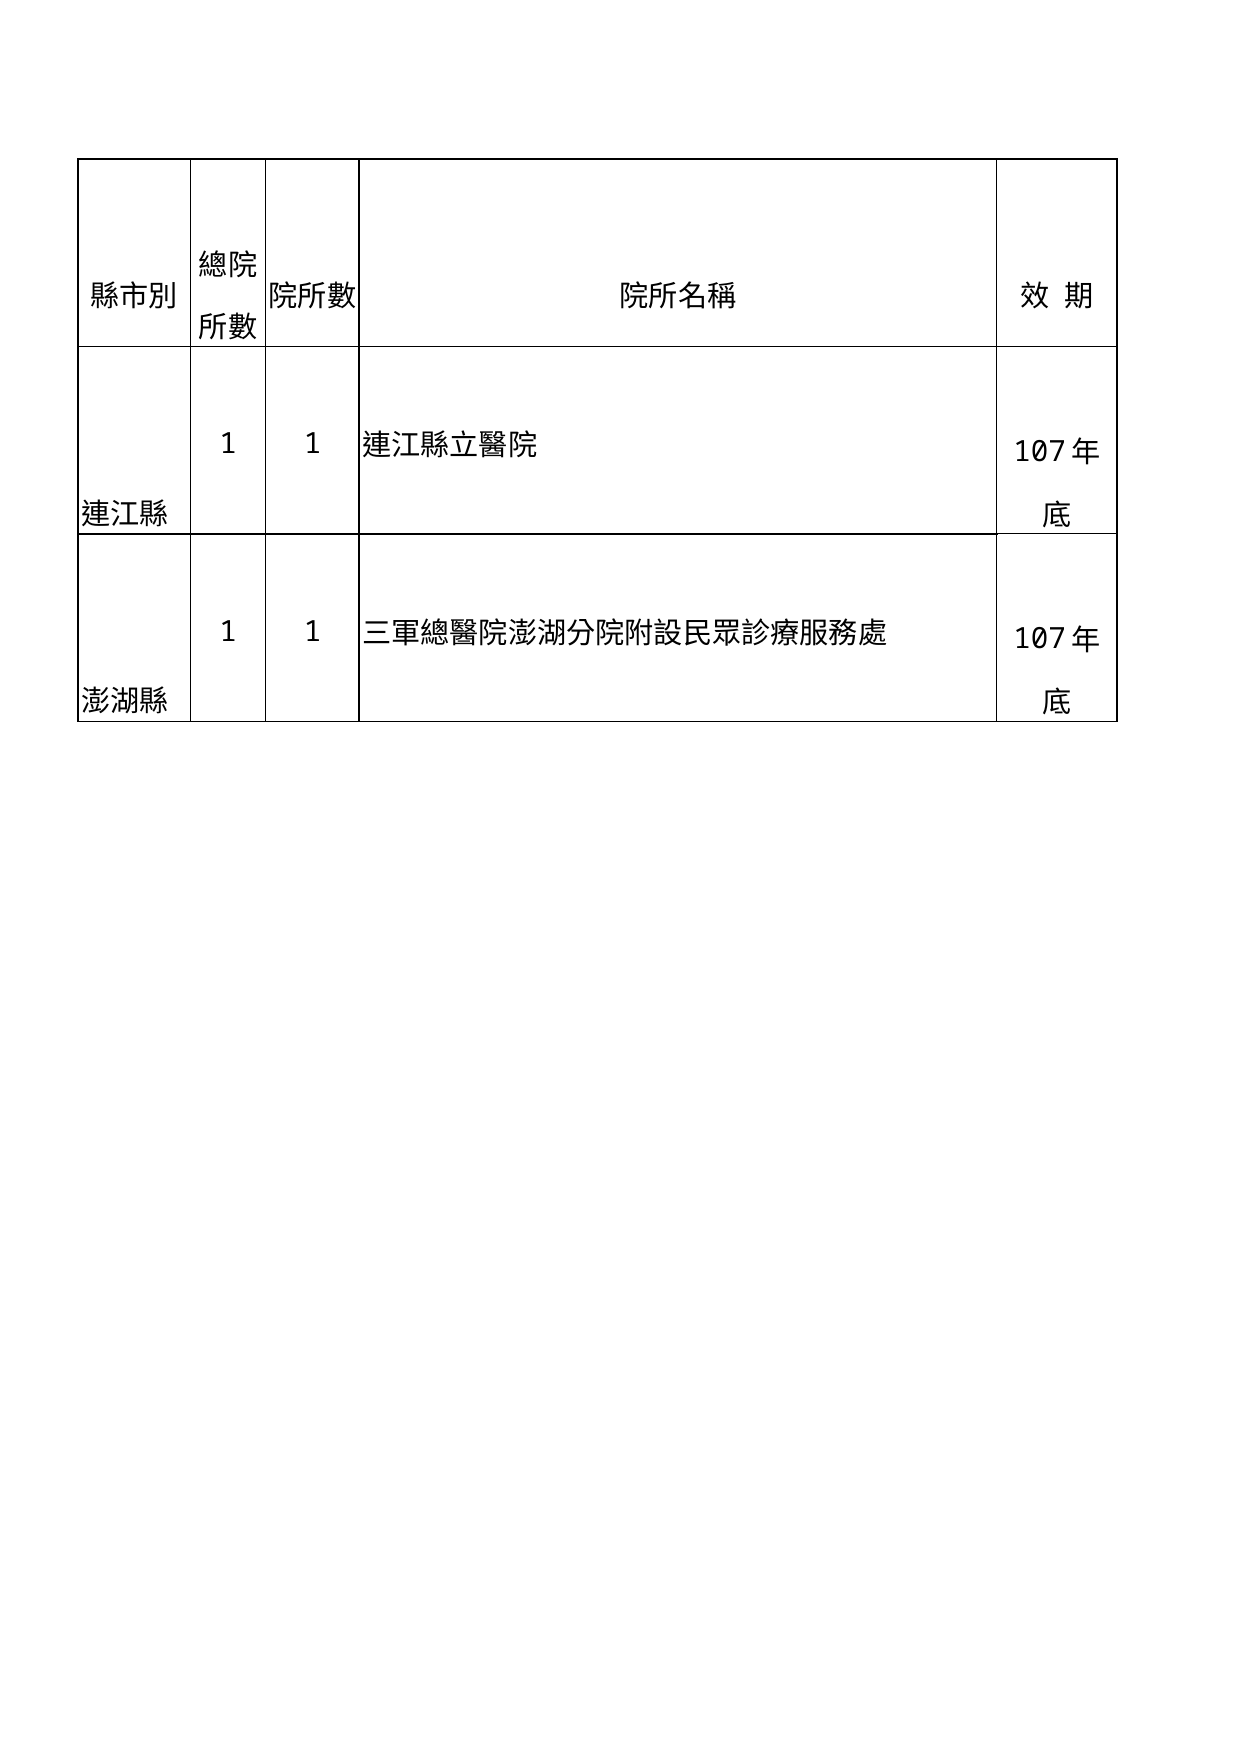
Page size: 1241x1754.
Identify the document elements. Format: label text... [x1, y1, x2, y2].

table_cell 三軍總醫院澎湖分院附設民眾診療服務處 [360, 535, 996, 721]
table_header 院所數 [266, 160, 358, 346]
table_cell 107年底 [997, 534, 1116, 721]
table_cell 1 [191, 347, 265, 533]
table_header 院所名稱 [360, 160, 996, 346]
table_cell 1 [191, 535, 265, 721]
table_cell 澎湖縣 [79, 535, 190, 721]
table_cell 1 [266, 347, 358, 533]
table_cell 1 [266, 535, 358, 721]
table_cell 連江縣立醫院 [360, 347, 996, 533]
table_header 縣市別 [79, 160, 190, 346]
table_cell 連江縣 [79, 347, 190, 533]
table_cell 107年底 [997, 347, 1116, 533]
table_header 效 期 [997, 160, 1116, 346]
table_header 總院所數 [191, 160, 265, 346]
